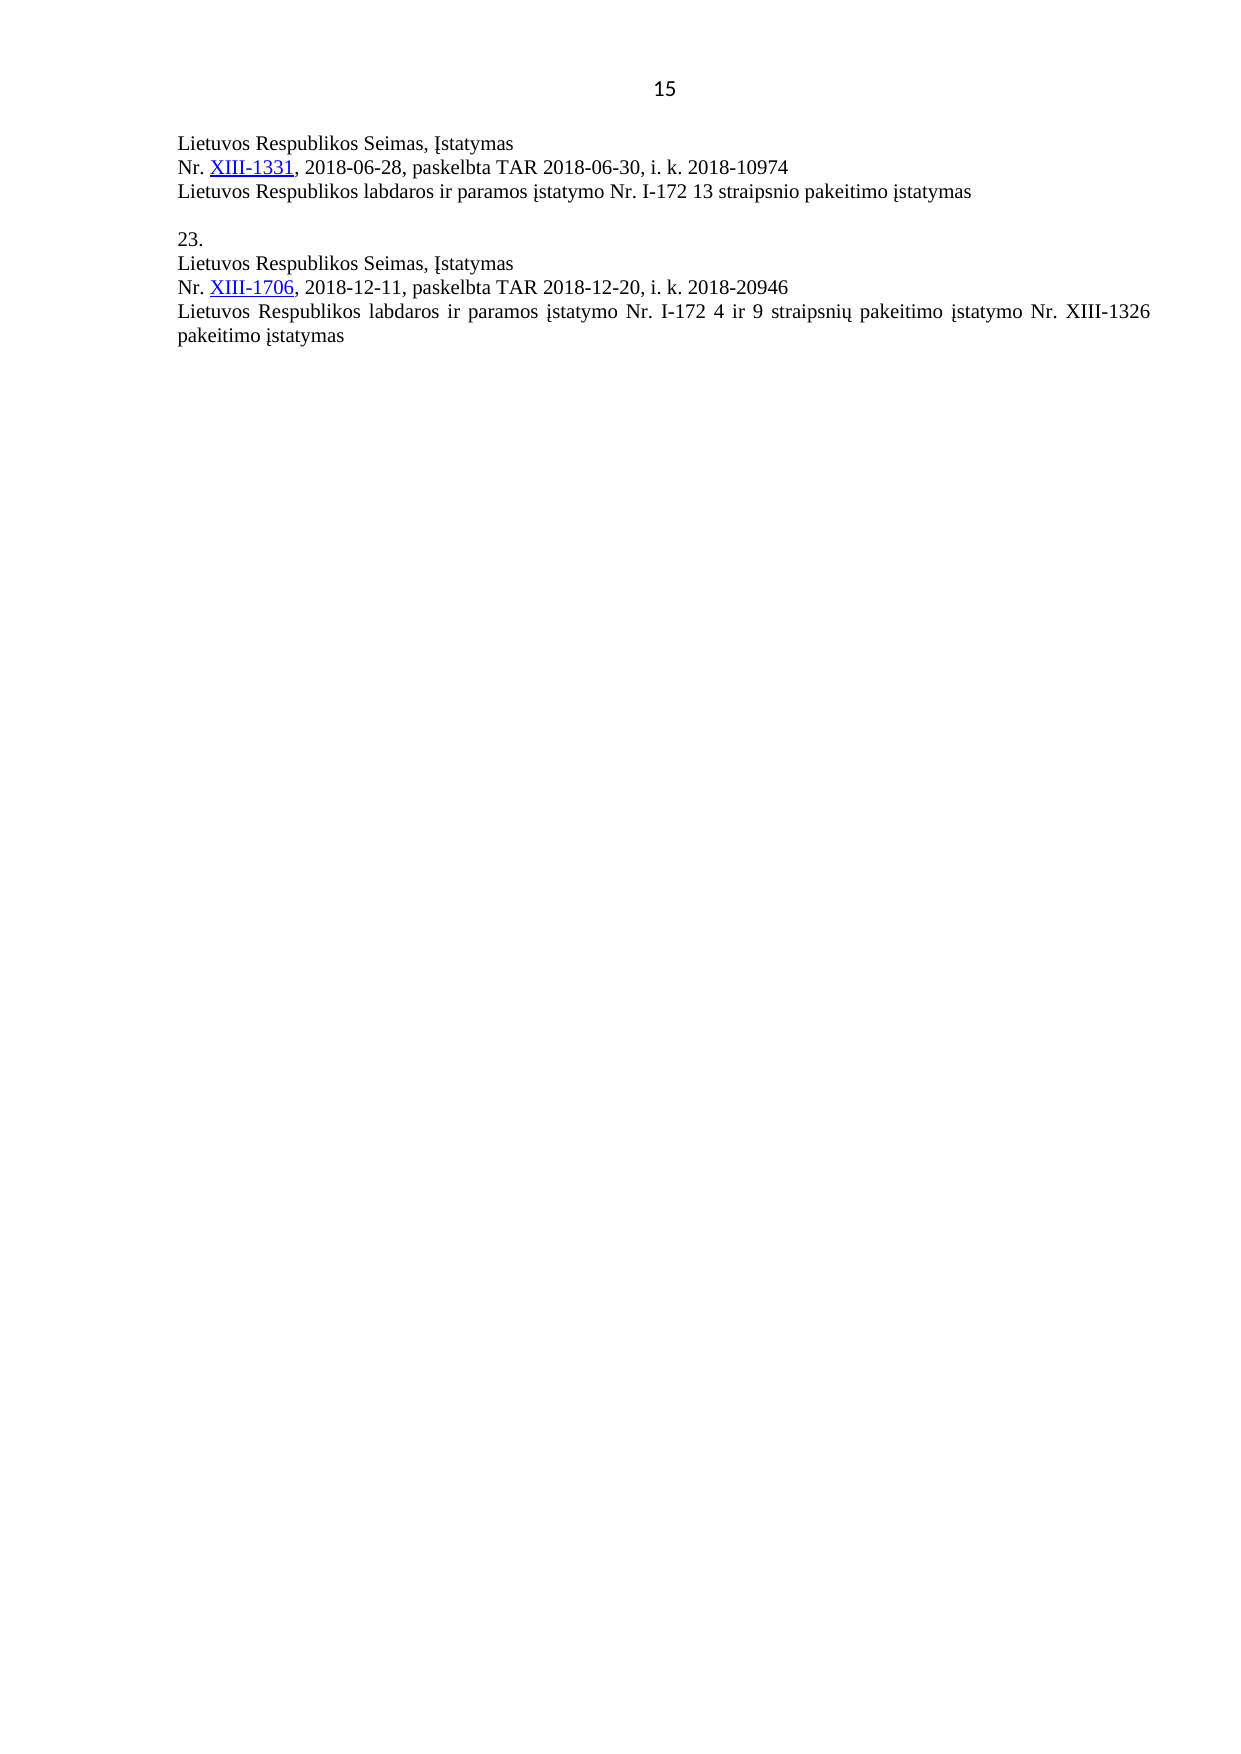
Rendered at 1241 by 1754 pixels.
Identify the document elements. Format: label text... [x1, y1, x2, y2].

text Lietuvos Respublikos Seimas, Įstatymas [177, 131, 1152, 155]
text Lietuvos Respublikos Seimas, Įstatymas [177, 251, 1152, 275]
text Lietuvos Respublikos labdaros ir paramos įstatymo Nr. I-172 13 straipsnio pakeitimo įstatymas [177, 179, 1152, 203]
text Lietuvos Respublikos labdaros ir paramos įstatymo Nr. I-172 4 ir 9 straipsnių pakeitimo įstatymo Nr. XIII-1326 pakeitimo įstatymas [177, 299, 1152, 347]
text Nr. XIII-1706, 2018-12-11, paskelbta TAR 2018-12-20, i. k. 2018-20946 [177, 275, 1152, 299]
text 23. [177, 227, 1152, 251]
text Nr. XIII-1331, 2018-06-28, paskelbta TAR 2018-06-30, i. k. 2018-10974 [177, 155, 1152, 179]
